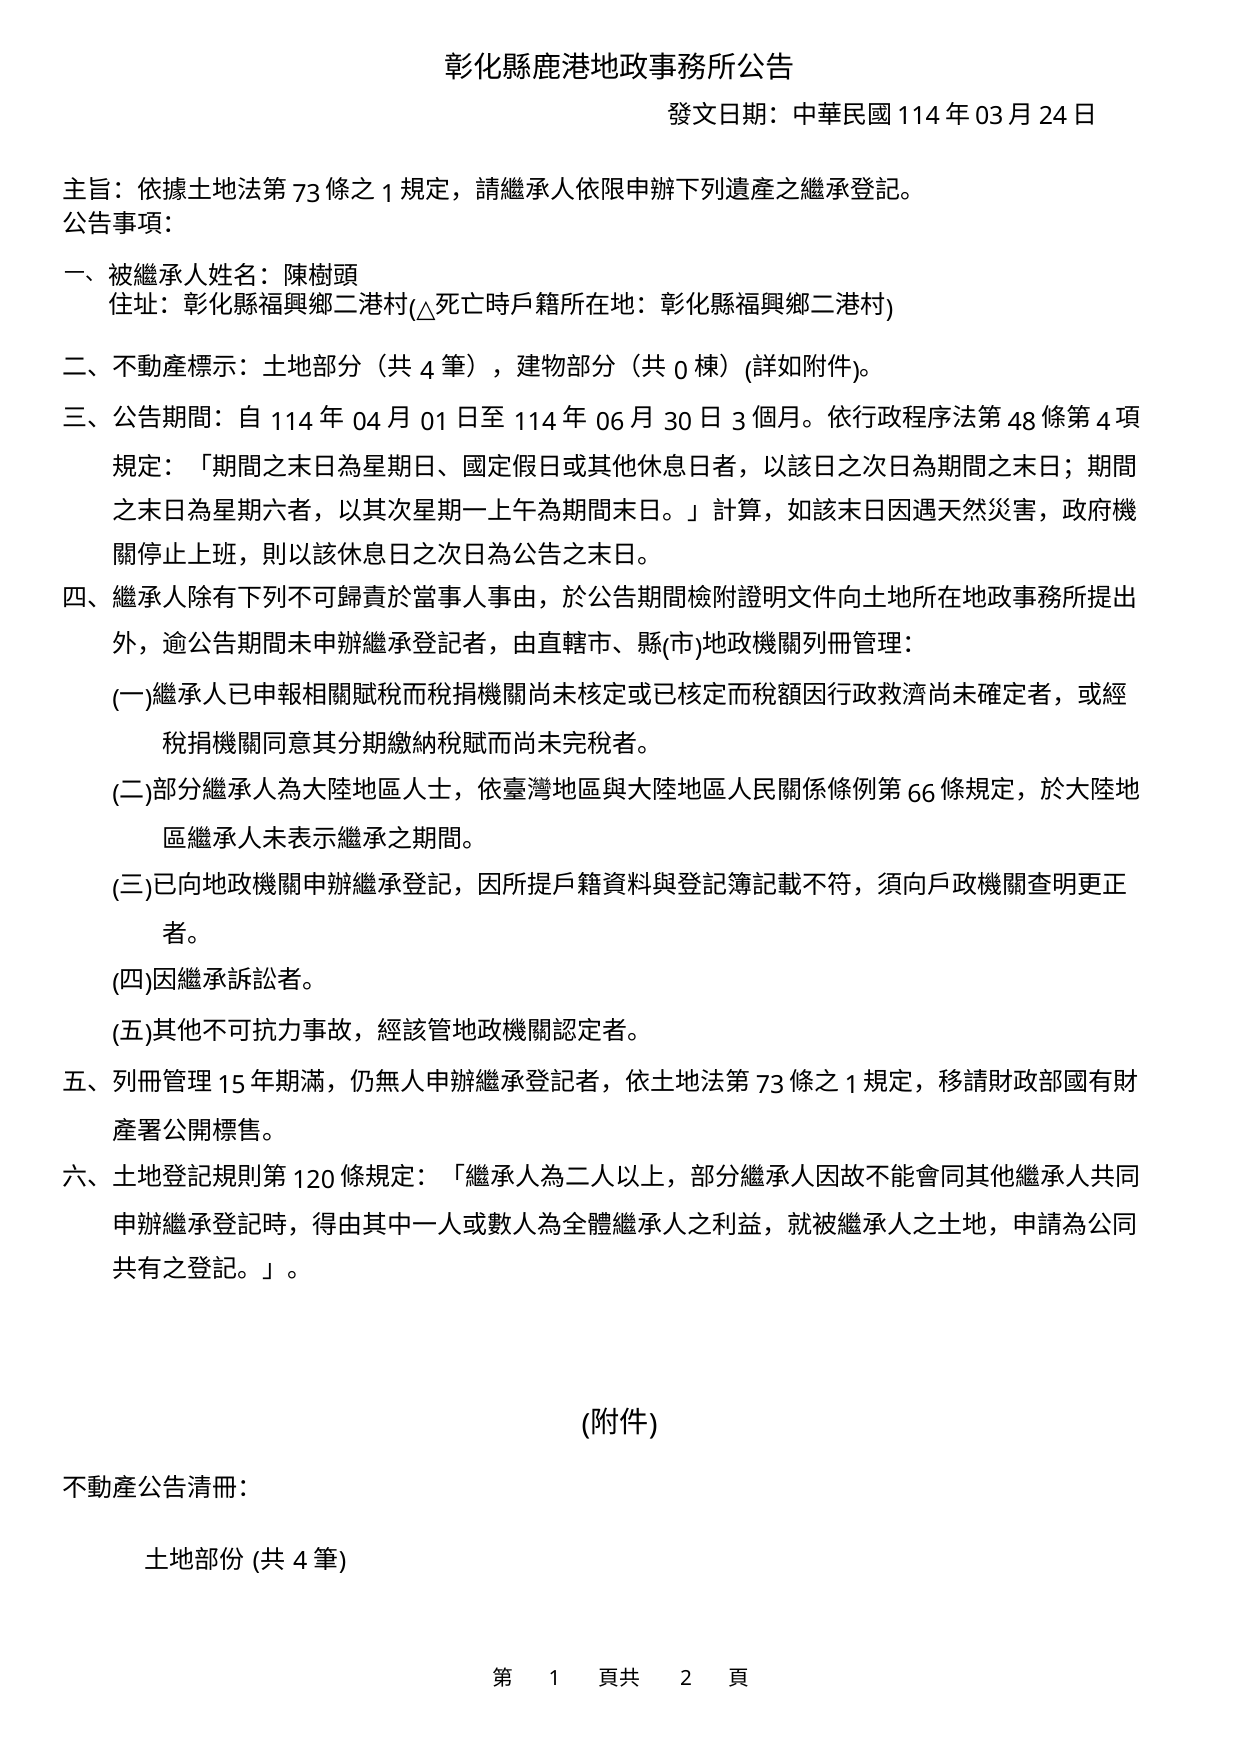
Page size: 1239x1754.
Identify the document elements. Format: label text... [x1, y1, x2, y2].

table_cell [0, 353, 62, 1352]
table_cell [109, 135, 482, 176]
table_cell [759, 1598, 1177, 1657]
table_cell [1177, 261, 1239, 312]
table_cell [759, 1658, 1177, 1698]
table_cell [1177, 1658, 1239, 1698]
table_cell [653, 95, 667, 135]
table_cell [1177, 1526, 1239, 1597]
table_cell [0, 261, 62, 312]
table_cell 主旨：依據土地法第73條之1規定，請繼承人依限申辦下列遺產之繼承登記。 公告事項： [62, 176, 1177, 261]
table_cell [1177, 41, 1239, 94]
table_cell [483, 135, 523, 176]
table_cell 二、不動產標示：土地部分（共 4 筆），建物部分（共 0 棟）(詳如附件)。 三、公告期間：自 114 年 04 月 01 日至 114 年 06 月 30 日 3 個月。依行政程序法第48條第4項 規定：「期間之末日為星期日、國定假日或其他休息日者，以該日之次日為期間之末日；期間 之末日為星期六者，以其次星期一上午為期間末日。」計算，如該末日因遇天然災害，政府機 關停止上班，則以該休息日之次日為公告之末日。 四、繼承人除有下列不可歸責於當事人事由，於公告期間檢附證明文件向土地所在地政事務所提出 外，逾公告期間未申辦繼承登記者，由直轄市、縣(市)地政機關列冊管理： (一)繼承人已申報相關賦稅而稅捐機關尚未核定或已核定而稅額因行政救濟尚未確定者，或經 稅捐機關同意其分期繳納稅賦而尚未完稅者。 (二)部分繼承人為大陸地區人士，依臺灣地區與大陸地區人民關係條例第66條規定，於大陸地 區繼承人未表示繼承之期間。 (三)已向地政機關申辦繼承登記，因所提戶籍資料與登記簿記載不符，須向戶政機關查明更正 者。 (四)因繼承訴訟者。 (五)其他不可抗力事故，經該管地政機關認定者。 五、列冊管理15年期滿，仍無人申辦繼承登記者，依土地法第73條之1規定，移請財政部國有財 產署公開標售。 六、土地登記規則第120條規定：「繼承人為二人以上，部分繼承人因故不能會同其他繼承人共同 申辦繼承登記時，得由其中一人或數人為全體繼承人之利益，就被繼承人之土地，申請為公同 共有之登記。」。 [62, 353, 1177, 1352]
table_header [585, 0, 653, 41]
table_cell [62, 1352, 109, 1392]
table_cell [1177, 1352, 1239, 1392]
table_cell [1177, 95, 1239, 135]
table_cell [1177, 135, 1239, 176]
table_cell [0, 95, 62, 135]
table_cell 頁共 [585, 1658, 653, 1698]
table_cell [62, 312, 109, 353]
table_cell 彰化縣鹿港地政事務所公告 [62, 41, 1177, 94]
table_header [109, 0, 482, 41]
table_cell [667, 135, 718, 176]
table_cell 被繼承人姓名：陳樹頭 住址：彰化縣福興鄉二港村(△死亡時戶籍所在地：彰化縣福興鄉二港村) [109, 261, 1177, 353]
table_cell 一、 [62, 261, 109, 312]
table_cell [718, 1352, 759, 1392]
table_cell [1177, 216, 1239, 261]
table_header [1177, 0, 1239, 41]
table_cell [483, 95, 523, 135]
table_cell [585, 1598, 653, 1657]
table_cell [667, 1598, 718, 1657]
table_cell 土地部份 (共 4 筆) [62, 1526, 1177, 1597]
table_cell [0, 1352, 62, 1392]
table_cell [1177, 176, 1239, 216]
table_cell [718, 135, 759, 176]
table_cell [585, 1352, 653, 1392]
table_cell 不動產公告清冊： [62, 1454, 1177, 1526]
table_cell [0, 1598, 62, 1657]
table_cell [1177, 353, 1239, 1352]
table_header [667, 0, 718, 41]
table_cell [483, 1352, 523, 1392]
table_cell 頁 [718, 1658, 759, 1698]
table_cell [718, 1598, 759, 1657]
table_cell [1177, 1454, 1239, 1526]
table_cell [62, 1658, 109, 1698]
table_cell [62, 1598, 109, 1657]
table_cell [653, 1352, 667, 1392]
table_cell [109, 1658, 482, 1698]
table_cell [0, 1454, 62, 1526]
table_cell [1177, 1392, 1239, 1453]
table_header [62, 0, 109, 41]
table_cell [62, 95, 109, 135]
table_cell [523, 95, 585, 135]
table_header [483, 0, 523, 41]
table_cell [653, 135, 667, 176]
table_cell [62, 135, 109, 176]
table_cell [585, 135, 653, 176]
table_cell [667, 1352, 718, 1392]
table_cell [759, 135, 1177, 176]
table_header [718, 0, 759, 41]
table_cell 2 [653, 1658, 718, 1698]
table_cell (附件) [62, 1392, 1177, 1453]
table_cell 第 [483, 1658, 523, 1698]
table_cell [109, 1598, 482, 1657]
table_cell [523, 135, 585, 176]
table_cell [759, 1352, 1177, 1392]
table_cell [653, 1598, 667, 1657]
table_cell [0, 216, 62, 261]
table_cell [0, 1526, 62, 1597]
table_cell [1177, 312, 1239, 353]
table_cell [109, 1352, 482, 1392]
table_header [523, 0, 585, 41]
table_cell [0, 1392, 62, 1453]
table_cell [1177, 1598, 1239, 1657]
table_cell [483, 1598, 523, 1657]
table_cell [0, 1658, 62, 1698]
table_cell [523, 1352, 585, 1392]
table_header [759, 0, 1177, 41]
table_cell 1 [523, 1658, 585, 1698]
table_header [0, 0, 62, 41]
table_cell [0, 312, 62, 353]
table_cell [109, 95, 482, 135]
table_cell 發文日期：中華民國114年03月24日 [667, 95, 1177, 135]
table_cell [523, 1598, 585, 1657]
table_cell [0, 41, 62, 94]
table_header [653, 0, 667, 41]
table_cell [585, 95, 653, 135]
table_cell [0, 135, 62, 176]
table_cell [0, 176, 62, 216]
